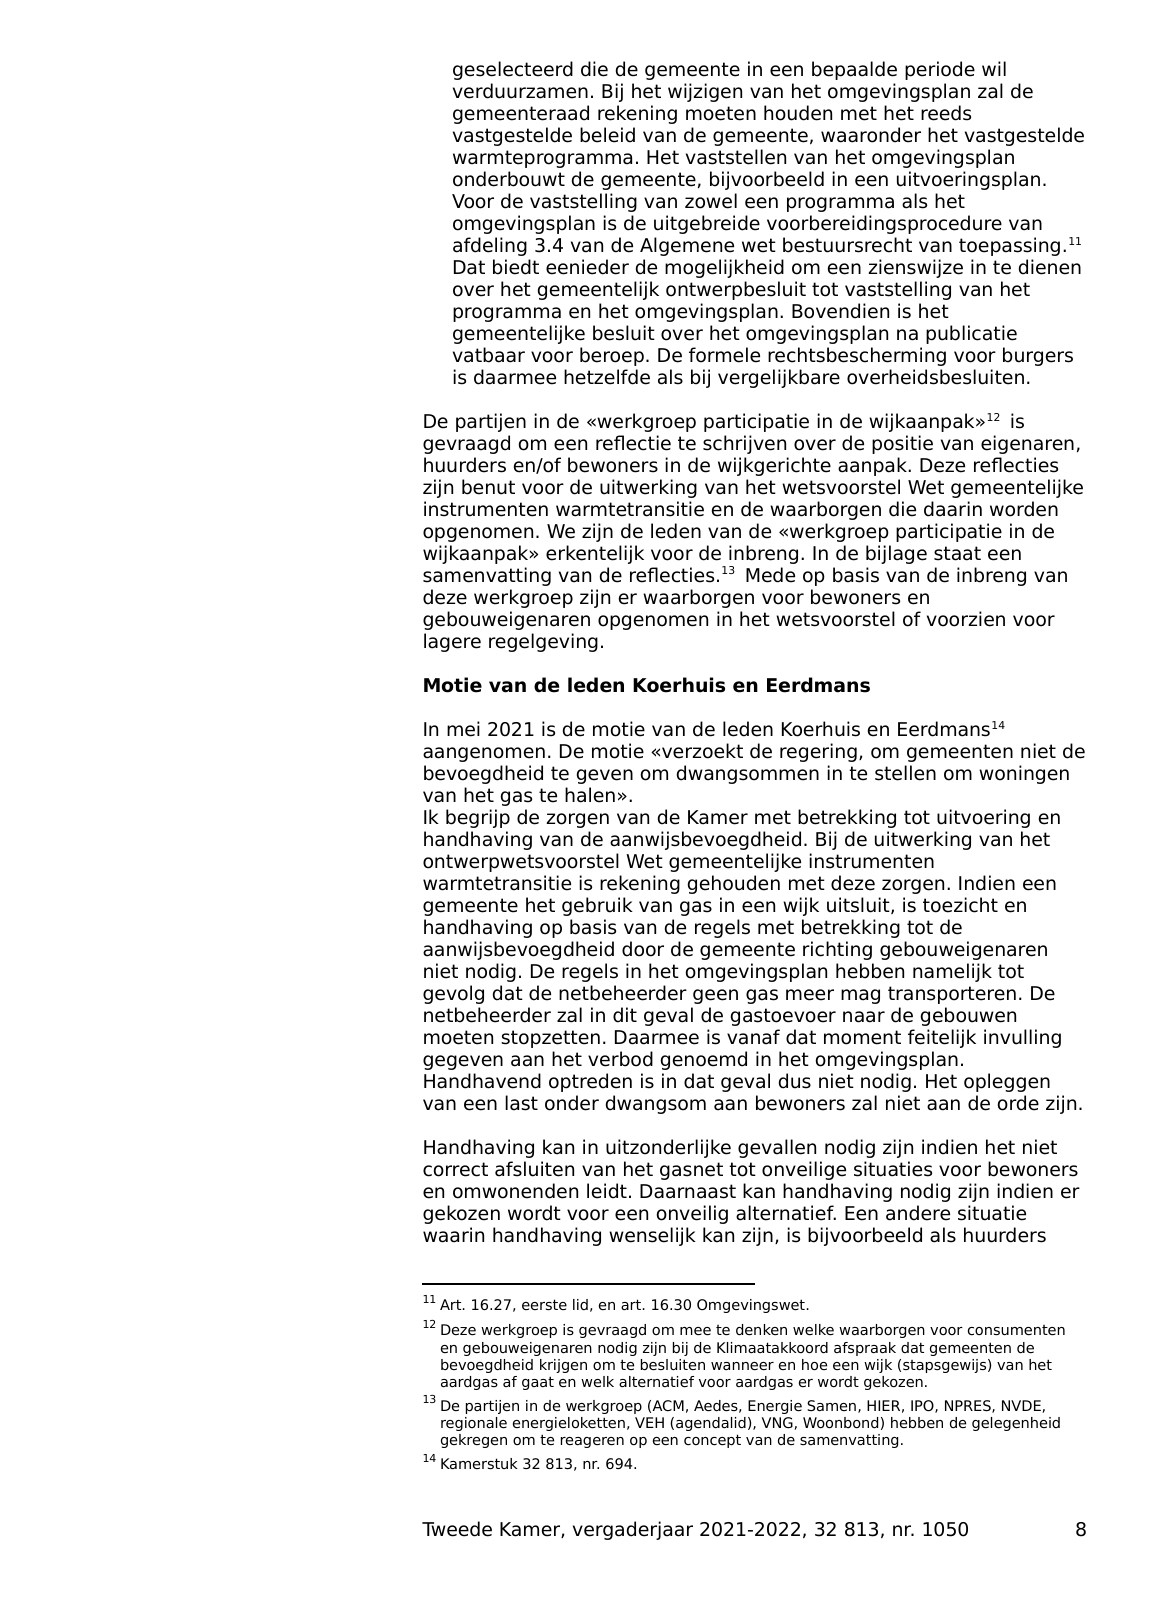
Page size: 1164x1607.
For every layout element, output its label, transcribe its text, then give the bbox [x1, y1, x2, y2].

text De partijen in de «werkgroep participatie in de wijkaanpak» is gevraagd om een reflectie te schrijven over de positie van eigenaren, huurders en/of bewoners in de wijkgerichte aanpak. Deze reflecties zijn benut voor de uitwerking van het wetsvoorstel Wet gemeentelijke instrumenten warmtetransitie en de waarborgen die daarin worden opgenomen. We zijn de leden van de «werkgroep participatie in de wijkaanpak» erkentelijk voor de inbreng. In de bijlage staat een samenvatting van de reflecties. Mede op basis van de inbreng van deze werkgroep zijn er waarborgen voor bewoners en gebouweigenaren opgenomen in het wetsvoorstel of voorzien voor lagere regelgeving. [422, 411, 1087, 653]
text Art. 16.27, eerste lid, en art. 16.30 Omgevingswet. [422, 1293, 1087, 1315]
text geselecteerd die de gemeente in een bepaalde periode wil verduurzamen. Bij het wijzigen van het omgevingsplan zal de gemeenteraad rekening moeten houden met het reeds vastgestelde beleid van de gemeente, waaronder het vastgestelde warmteprogramma. Het vaststellen van het omgevingsplan onderbouwt de gemeente, bijvoorbeeld in een uitvoeringsplan. Voor de vaststelling van zowel een programma als het omgevingsplan is de uitgebreide voorbereidingsprocedure van afdeling 3.4 van de Algemene wet bestuursrecht van toepassing. Dat biedt eenieder de mogelijkheid om een zienswijze in te dienen over het gemeentelijk ontwerpbesluit tot vaststelling van het programma en het omgevingsplan. Bovendien is het gemeentelijke besluit over het omgevingsplan na publicatie vatbaar voor beroep. De formele rechtsbescherming voor burgers is daarmee hetzelfde als bij vergelijkbare overheidsbesluiten. [452, 59, 1087, 389]
text Handhaving kan in uitzonderlijke gevallen nodig zijn indien het niet correct afsluiten van het gasnet tot onveilige situaties voor bewoners en omwonenden leidt. Daarnaast kan handhaving nodig zijn indien er gekozen wordt voor een onveilig alternatief. Een andere situatie waarin handhaving wenselijk kan zijn, is bijvoorbeeld als huurders [422, 1137, 1087, 1247]
text De partijen in de werkgroep (ACM, Aedes, Energie Samen, HIER, IPO, NPRES, NVDE, regionale energieloketten, VEH (agendalid), VNG, Woonbond) hebben de gelegenheid gekregen om te reageren op een concept van de samenvatting. [422, 1393, 1087, 1449]
subtitle Motie van de leden Koerhuis en Eerdmans [422, 675, 1087, 697]
text In mei 2021 is de motie van de leden Koerhuis en Eerdmans aangenomen. De motie «verzoekt de regering, om gemeenten niet de bevoegdheid te geven om dwangsommen in te stellen om woningen van het gas te halen». [422, 719, 1087, 807]
text Deze werkgroep is gevraagd om mee te denken welke waarborgen voor consumenten en gebouweigenaren nodig zijn bij de Klimaatakkoord afspraak dat gemeenten de bevoegdheid krijgen om te besluiten wanneer en hoe een wijk (stapsgewijs) van het aardgas af gaat en welk alternatief voor aardgas er wordt gekozen. [422, 1318, 1087, 1391]
text Kamerstuk 32 813, nr. 694. [422, 1452, 1087, 1474]
text Ik begrijp de zorgen van de Kamer met betrekking tot uitvoering en handhaving van de aanwijsbevoegdheid. Bij de uitwerking van het ontwerpwetsvoorstel Wet gemeentelijke instrumenten warmtetransitie is rekening gehouden met deze zorgen. Indien een gemeente het gebruik van gas in een wijk uitsluit, is toezicht en handhaving op basis van de regels met betrekking tot de aanwijsbevoegdheid door de gemeente richting gebouweigenaren niet nodig. De regels in het omgevingsplan hebben namelijk tot gevolg dat de netbeheerder geen gas meer mag transporteren. De netbeheerder zal in dit geval de gastoevoer naar de gebouwen moeten stopzetten. Daarmee is vanaf dat moment feitelijk invulling gegeven aan het verbod genoemd in het omgevingsplan. Handhavend optreden is in dat geval dus niet nodig. Het opleggen van een last onder dwangsom aan bewoners zal niet aan de orde zijn. [422, 807, 1087, 1115]
